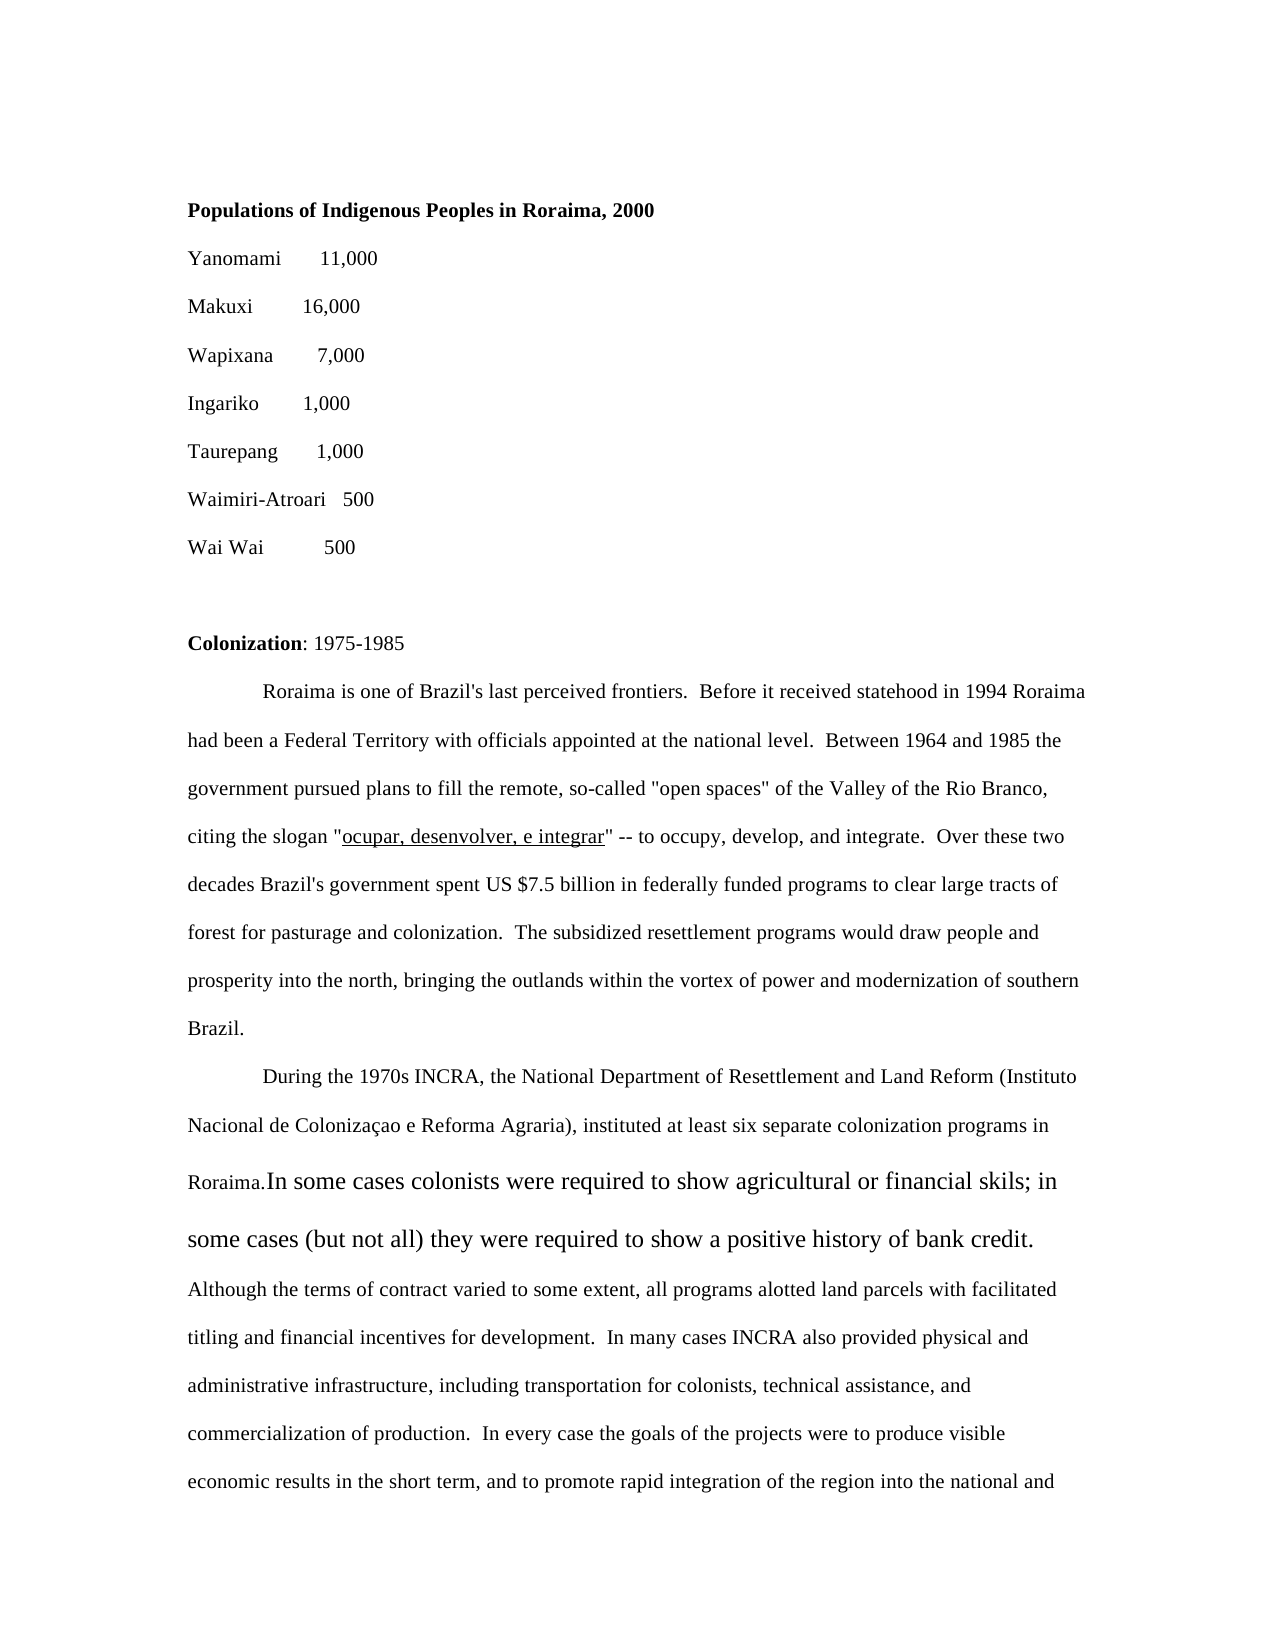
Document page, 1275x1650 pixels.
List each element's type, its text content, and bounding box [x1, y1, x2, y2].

text Makuxi 16,000 [187, 294, 1087, 318]
text Wapixana 7,000 [187, 342, 1087, 367]
text During the 1970s INCRA, the National Department of Resettlement and Land Reform (Instituto Nacional de Colonizaçao e Reforma Agraria), instituted at least six separate colonization programs in Roraima.In some cases colonists were required to show agricultural or financial skils; in some cases (but not all) they were required to show a positive history of bank credit. Although the terms of contract varied to some extent, all programs alotted land parcels with facilitated titling and financial incentives for development. In many cases INCRA also provided physical and administrative infrastructure, including transportation for colonists, technical assistance, and commercialization of production. In every case the goals of the projects were to produce visible economic results in the short term, and to promote rapid integration of the region into the national and [187, 1064, 1087, 1493]
text Colonization: 1975-1985 [187, 631, 1087, 655]
text Wai Wai 500 [187, 535, 1087, 559]
text Yanomami 11,000 [187, 246, 1087, 270]
text Ingariko 1,000 [187, 391, 1087, 415]
text Roraima is one of Brazil's last perceived frontiers. Before it received statehood in 1994 Roraima had been a Federal Territory with officials appointed at the national level. Between 1964 and 1985 the government pursued plans to fill the remote, so-called "open spaces" of the Valley of the Rio Branco, citing the slogan "ocupar, desenvolver, e integrar" -- to occupy, develop, and integrate. Over these two decades Brazil's government spent US $7.5 billion in federally funded programs to clear large tracts of forest for pasturage and colonization. The subsidized resettlement programs would draw people and prosperity into the north, bringing the outlands within the vortex of power and modernization of southern Brazil. [187, 679, 1087, 1040]
text Taurepang 1,000 [187, 439, 1087, 463]
text Populations of Indigenous Peoples in Roraima, 2000 [187, 198, 1087, 222]
text Waimiri-Atroari 500 [187, 487, 1087, 511]
